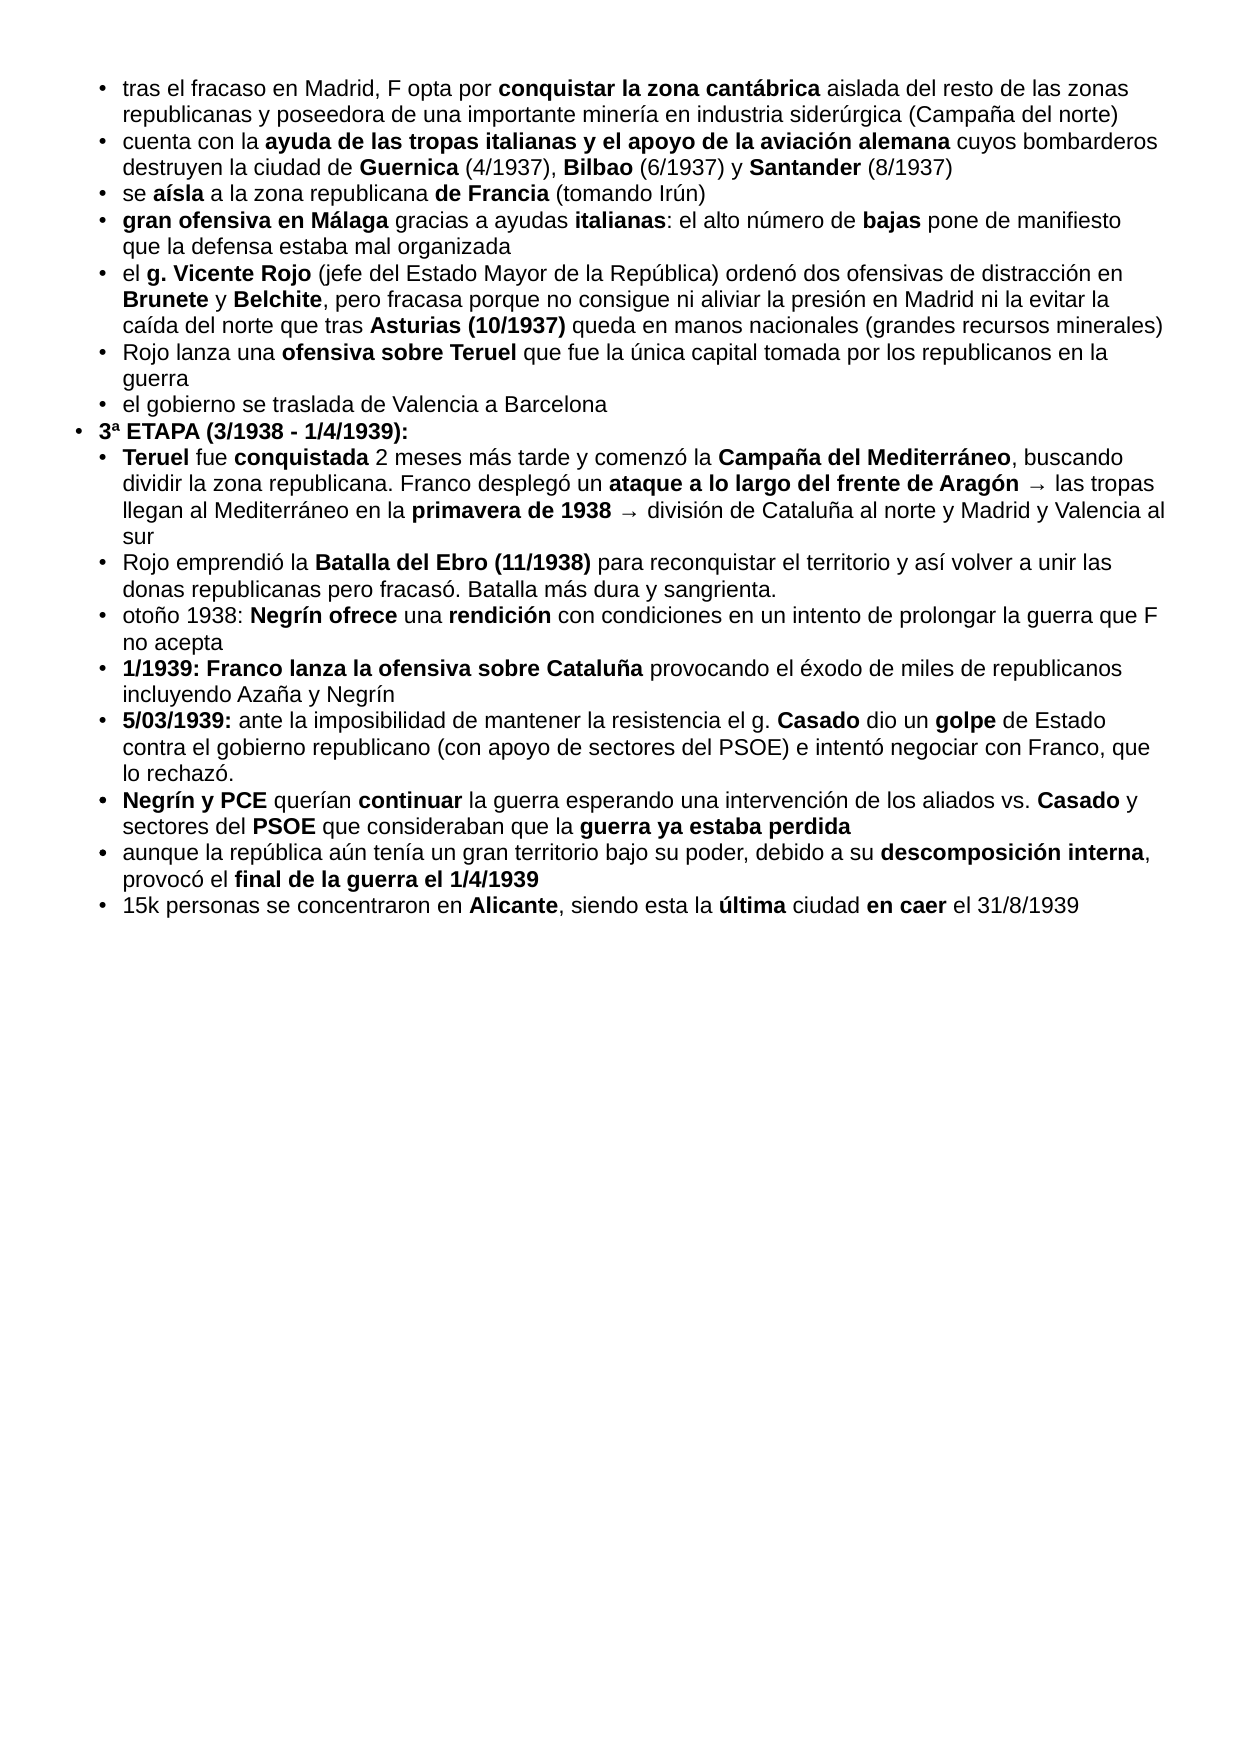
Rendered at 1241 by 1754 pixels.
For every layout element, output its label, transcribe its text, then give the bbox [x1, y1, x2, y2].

list el g. Vicente Rojo (jefe del Estado Mayor de la República) ordenó dos ofensivas de distracción en Brunete y Belchite, pero fracasa porque no consigue ni aliviar la presión en Madrid ni la evitar la caída del norte que tras Asturias (10/1937) queda en manos nacionales (grandes recursos minerales) [99, 259, 1166, 338]
list el gobierno se traslada de Valencia a Barcelona [99, 391, 1166, 418]
list tras el fracaso en Madrid, F opta por conquistar la zona cantábrica aislada del resto de las zonas republicanas y poseedora de una importante minería en industria siderúrgica (Campaña del norte) [99, 75, 1166, 128]
list gran ofensiva en Málaga gracias a ayudas italianas: el alto número de bajas pone de manifiesto que la defensa estaba mal organizada [99, 207, 1166, 259]
list otoño 1938: Negrín ofrece una rendición con condiciones en un intento de prolongar la guerra que F no acepta [99, 602, 1166, 655]
list se aísla a la zona republicana de Francia (tomando Irún) [99, 180, 1166, 207]
list 5/03/1939: ante la imposibilidad de mantener la resistencia el g. Casado dio un golpe de Estado contra el gobierno republicano (con apoyo de sectores del PSOE) e intentó negociar con Franco, que lo rechazó. [99, 707, 1166, 787]
list 1/1939: Franco lanza la ofensiva sobre Cataluña provocando el éxodo de miles de republicanos incluyendo Azaña y Negrín [99, 655, 1166, 707]
list Rojo emprendió la Batalla del Ebro (11/1938) para reconquistar el territorio y así volver a unir las donas republicanas pero fracasó. Batalla más dura y sangrienta. [99, 549, 1166, 602]
list Negrín y PCE querían continuar la guerra esperando una intervención de los aliados vs. Casado y sectores del PSOE que consideraban que la guerra ya estaba perdida [99, 787, 1166, 839]
list 3ª ETAPA (3/1938 - 1/4/1939): [75, 418, 1166, 444]
list Rojo lanza una ofensiva sobre Teruel que fue la única capital tomada por los republicanos en la guerra [99, 338, 1166, 391]
list cuenta con la ayuda de las tropas italianas y el apoyo de la aviación alemana cuyos bombarderos destruyen la ciudad de Guernica (4/1937), Bilbao (6/1937) y Santander (8/1937) [99, 128, 1166, 180]
list aunque la república aún tenía un gran territorio bajo su poder, debido a su descomposición interna, provocó el final de la guerra el 1/4/1939 [99, 839, 1166, 892]
list Teruel fue conquistada 2 meses más tarde y comenzó la Campaña del Mediterráneo, buscando dividir la zona republicana. Franco desplegó un ataque a lo largo del frente de Aragón → las tropas llegan al Mediterráneo en la primavera de 1938 → división de Cataluña al norte y Madrid y Valencia al sur [99, 444, 1166, 549]
list 15k personas se concentraron en Alicante, siendo esta la última ciudad en caer el 31/8/1939 [99, 892, 1166, 918]
